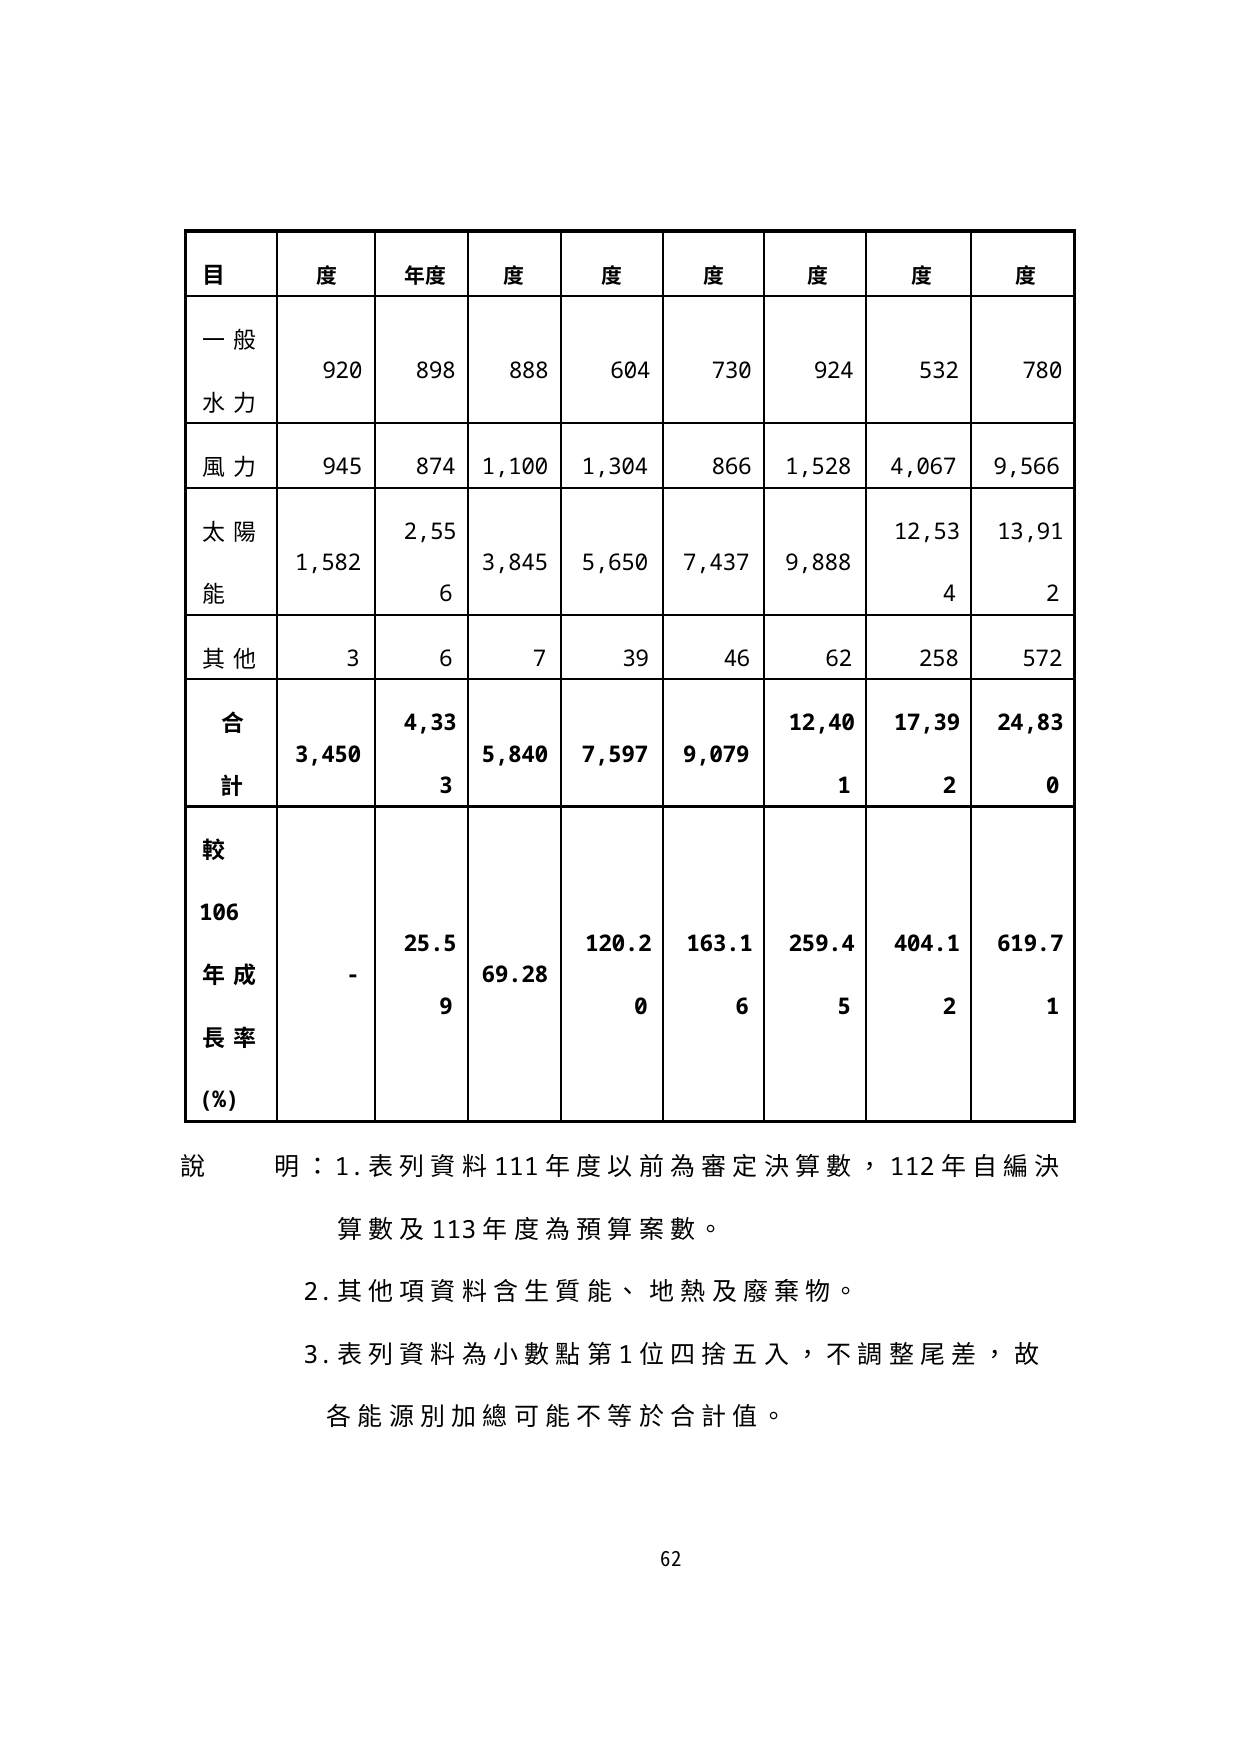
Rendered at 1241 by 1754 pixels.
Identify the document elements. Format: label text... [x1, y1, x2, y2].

table_cell 404.12 [867, 808, 970, 1120]
table_cell 一般水力 [187, 297, 276, 422]
table_cell 3,450 [278, 680, 374, 805]
table_cell 120.20 [562, 808, 662, 1120]
table_cell 7 [469, 616, 560, 678]
table_cell 7,597 [562, 680, 662, 805]
text 說 明：1.表列資料111年度以前為審定決算數，112年自編決算數及113年度為預算案數。 [177, 1123, 1063, 1248]
table_cell 532 [867, 297, 970, 422]
table_cell 3,845 [469, 489, 560, 614]
table_cell 924 [765, 297, 865, 422]
table_cell 1,528 [765, 424, 865, 487]
table_cell 730 [664, 297, 763, 422]
table_cell 24,830 [972, 680, 1073, 805]
table_cell 46 [664, 616, 763, 678]
text 2.其他項資料含生質能、地熱及廢棄物。 [295, 1248, 1063, 1311]
table_header 度 [664, 233, 763, 295]
table_cell 風力 [187, 424, 276, 487]
table_cell 3 [278, 616, 374, 678]
table_cell 4,067 [867, 424, 970, 487]
table_cell 1,100 [469, 424, 560, 487]
table_cell 6 [376, 616, 467, 678]
table_cell 17,392 [867, 680, 970, 805]
table_header 年度 [376, 233, 467, 295]
table_header 度 [469, 233, 560, 295]
table_header 度 [562, 233, 662, 295]
table_cell 259.45 [765, 808, 865, 1120]
table_cell 合 計 [187, 680, 276, 805]
table_cell 619.71 [972, 808, 1073, 1120]
table_cell 較106年成長率(%) [187, 808, 276, 1120]
table_cell - [278, 808, 374, 1120]
table_cell 7,437 [664, 489, 763, 614]
table_cell 太陽能 [187, 489, 276, 614]
table_cell 1,582 [278, 489, 374, 614]
table_cell 572 [972, 616, 1073, 678]
table_cell 12,401 [765, 680, 865, 805]
table_cell 62 [765, 616, 865, 678]
table_cell 9,079 [664, 680, 763, 805]
table_cell 1,304 [562, 424, 662, 487]
table_cell 4,333 [376, 680, 467, 805]
table_cell 5,650 [562, 489, 662, 614]
table_cell 13,912 [972, 489, 1073, 614]
table_cell 874 [376, 424, 467, 487]
table_cell 12,534 [867, 489, 970, 614]
table_cell 39 [562, 616, 662, 678]
table_header 度 [765, 233, 865, 295]
table_cell 9,888 [765, 489, 865, 614]
table_cell 其他 [187, 616, 276, 678]
table_cell 258 [867, 616, 970, 678]
table_cell 25.59 [376, 808, 467, 1120]
table_cell 945 [278, 424, 374, 487]
table_cell 888 [469, 297, 560, 422]
table_cell 9,566 [972, 424, 1073, 487]
table_header 目 [187, 233, 276, 295]
table_cell 69.28 [469, 808, 560, 1120]
table_cell 2,556 [376, 489, 467, 614]
table_cell 163.16 [664, 808, 763, 1120]
table_cell 5,840 [469, 680, 560, 805]
table_cell 604 [562, 297, 662, 422]
text 3.表列資料為小數點第1位四捨五入，不調整尾差，故各能源別加總可能不等於合計值。 [295, 1311, 1063, 1436]
table_header 度 [867, 233, 970, 295]
table_header 度 [972, 233, 1073, 295]
table_cell 898 [376, 297, 467, 422]
table_cell 780 [972, 297, 1073, 422]
table_header 度 [278, 233, 374, 295]
table_cell 920 [278, 297, 374, 422]
table_cell 866 [664, 424, 763, 487]
